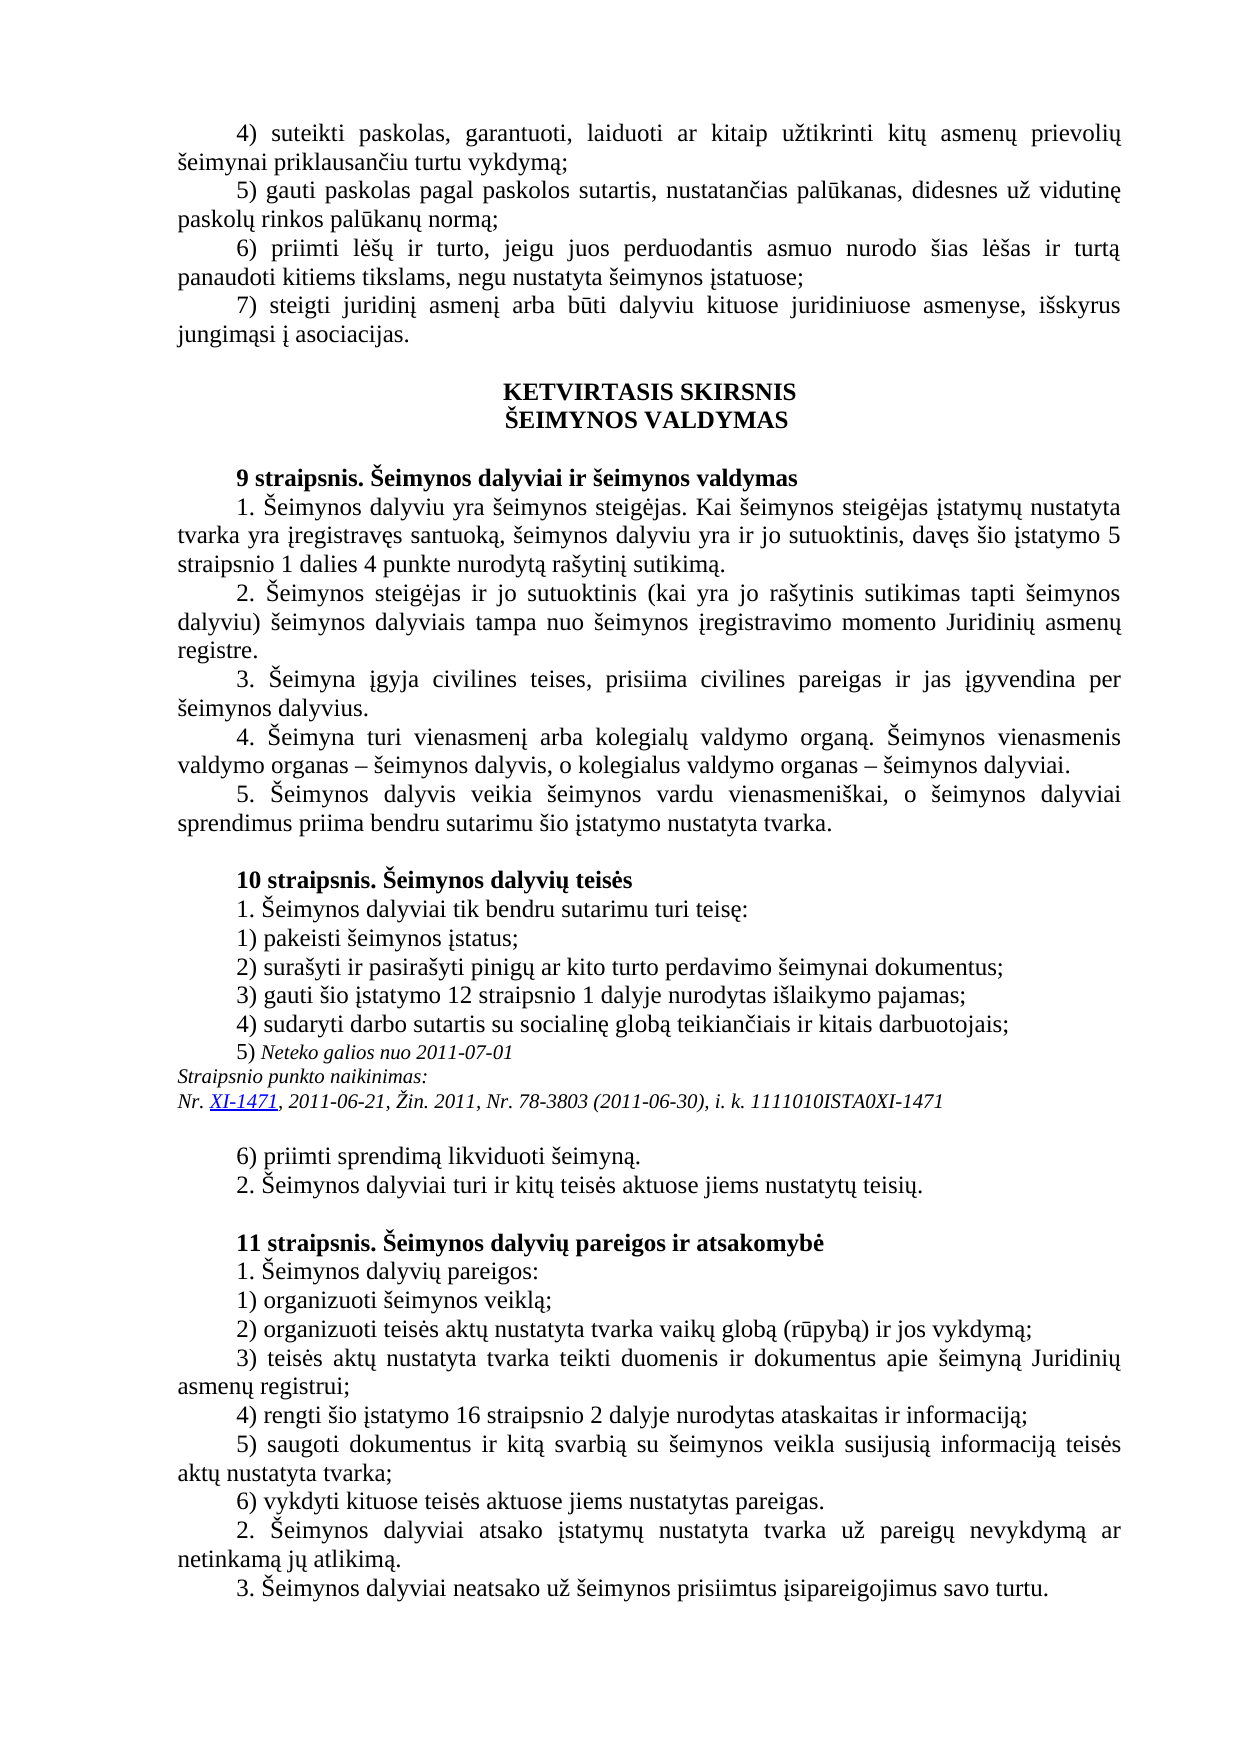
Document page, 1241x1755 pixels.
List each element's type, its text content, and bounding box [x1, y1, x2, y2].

text 3) gauti šio įstatymo 12 straipsnio 1 dalyje nurodytas išlaikymo pajamas; [177, 981, 1122, 1009]
text ŠEIMYNOS VALDYMAS [177, 406, 1122, 434]
text 4) sudaryti darbo sutartis su socialinę globą teikiančiais ir kitais darbuotojais; [177, 1009, 1122, 1038]
text 1) pakeisti šeimynos įstatus; [177, 923, 1122, 952]
text 2) organizuoti teisės aktų nustatyta tvarka vaikų globą (rūpybą) ir jos vykdymą; [177, 1314, 1122, 1343]
text 2. Šeimynos steigėjas ir jo sutuoktinis (kai yra jo rašytinis sutikimas tapti šeimynos dalyviu) šeimynos dalyviais tampa nuo šeimynos įregistravimo momento Juridinių asmenų registre. [177, 578, 1122, 664]
text 5) saugoti dokumentus ir kitą svarbią su šeimynos veikla susijusią informaciją teisės aktų nustatyta tvarka; [177, 1429, 1122, 1486]
text 6) vykdyti kituose teisės aktuose jiems nustatytas pareigas. [177, 1486, 1122, 1515]
text 6) priimti sprendimą likviduoti šeimyną. [177, 1141, 1122, 1170]
text Nr. XI-1471, 2011-06-21, Žin. 2011, Nr. 78-3803 (2011-06-30), i. k. 1111010ISTA0XI-1471 [177, 1088, 1122, 1113]
text 4) rengti šio įstatymo 16 straipsnio 2 dalyje nurodytas ataskaitas ir informaciją; [177, 1400, 1122, 1429]
text 10 straipsnis. Šeimynos dalyvių teisės [177, 866, 1122, 894]
text 4) suteikti paskolas, garantuoti, laiduoti ar kitaip užtikrinti kitų asmenų prievolių šeimynai priklausančiu turtu vykdymą; [177, 118, 1122, 176]
text 6) priimti lėšų ir turto, jeigu juos perduodantis asmuo nurodo šias lėšas ir turtą panaudoti kitiems tikslams, negu nustatyta šeimynos įstatuose; [177, 233, 1122, 291]
text 7) steigti juridinį asmenį arba būti dalyviu kituose juridiniuose asmenyse, išskyrus jungimąsi į asociacijas. [177, 291, 1122, 348]
text 2. Šeimynos dalyviai turi ir kitų teisės aktuose jiems nustatytų teisių. [177, 1170, 1122, 1199]
text 11 straipsnis. Šeimynos dalyvių pareigos ir atsakomybė [177, 1228, 1122, 1256]
text 4. Šeimyna turi vienasmenį arba kolegialų valdymo organą. Šeimynos vienasmenis valdymo organas – šeimynos dalyvis, o kolegialus valdymo organas – šeimynos dalyviai. [177, 722, 1122, 779]
text 5) Neteko galios nuo 2011-07-01 [177, 1038, 1122, 1064]
text KETVIRTASIS SKIRSNIS [177, 377, 1122, 406]
text 3. Šeimynos dalyviai neatsako už šeimynos prisiimtus įsipareigojimus savo turtu. [177, 1573, 1122, 1601]
text 5. Šeimynos dalyvis veikia šeimynos vardu vienasmeniškai, o šeimynos dalyviai sprendimus priima bendru sutarimu šio įstatymo nustatyta tvarka. [177, 779, 1122, 837]
text 2) surašyti ir pasirašyti pinigų ar kito turto perdavimo šeimynai dokumentus; [177, 952, 1122, 981]
text 1) organizuoti šeimynos veiklą; [177, 1285, 1122, 1314]
text Straipsnio punkto naikinimas: [177, 1064, 1122, 1088]
text 1. Šeimynos dalyviai tik bendru sutarimu turi teisę: [177, 894, 1122, 923]
text 1. Šeimynos dalyviu yra šeimynos steigėjas. Kai šeimynos steigėjas įstatymų nustatyta tvarka yra įregistravęs santuoką, šeimynos dalyviu yra ir jo sutuoktinis, davęs šio įstatymo 5 straipsnio 1 dalies 4 punkte nurodytą rašytinį sutikimą. [177, 492, 1122, 578]
text 3) teisės aktų nustatyta tvarka teikti duomenis ir dokumentus apie šeimyną Juridinių asmenų registrui; [177, 1343, 1122, 1400]
text 2. Šeimynos dalyviai atsako įstatymų nustatyta tvarka už pareigų nevykdymą ar netinkamą jų atlikimą. [177, 1515, 1122, 1573]
text 3. Šeimyna įgyja civilines teises, prisiima civilines pareigas ir jas įgyvendina per šeimynos dalyvius. [177, 664, 1122, 722]
text 9 straipsnis. Šeimynos dalyviai ir šeimynos valdymas [177, 463, 1122, 492]
text 1. Šeimynos dalyvių pareigos: [177, 1256, 1122, 1285]
text 5) gauti paskolas pagal paskolos sutartis, nustatančias palūkanas, didesnes už vidutinę paskolų rinkos palūkanų normą; [177, 176, 1122, 233]
